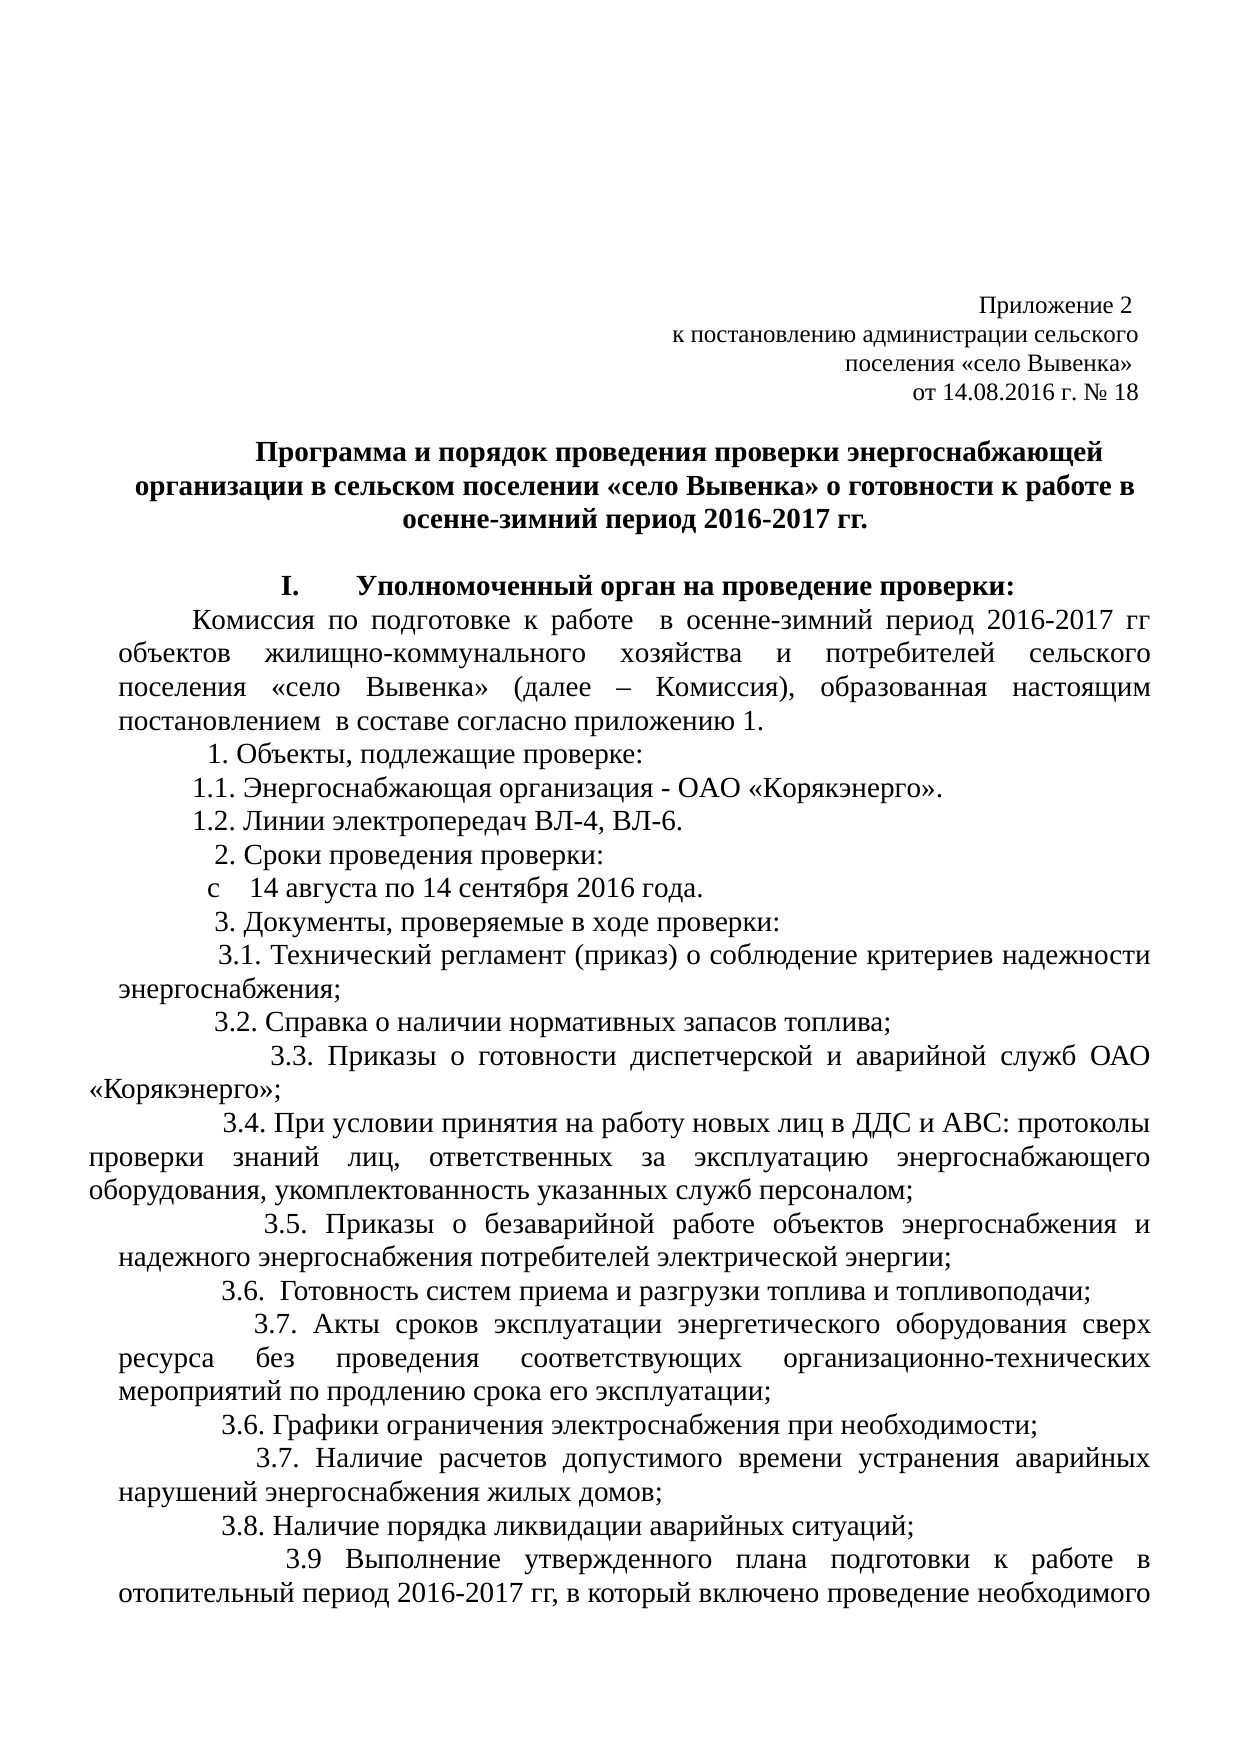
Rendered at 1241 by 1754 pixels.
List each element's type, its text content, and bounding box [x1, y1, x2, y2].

text 1. Объекты, подлежащие проверке: [118, 736, 1152, 770]
text 1.2. Линии электропередач ВЛ-4, ВЛ-6. [118, 803, 1152, 837]
text 3.7. Акты сроков эксплуатации энергетического оборудования сверх ресурса без проведения соответствующих организационно-технических мероприятий по продлению срока его эксплуатации; [118, 1306, 1152, 1407]
text 3.8. Наличие порядка ликвидации аварийных ситуаций; [118, 1508, 1152, 1541]
text 3.5. Приказы о безаварийной работе объектов энергоснабжения и надежного энергоснабжения потребителей электрической энергии; [118, 1206, 1152, 1273]
text 2. Сроки проведения проверки: [118, 837, 1152, 870]
text 3.6. Готовность систем приема и разгрузки топлива и топливоподачи; [118, 1273, 1152, 1306]
table_header [118, 233, 634, 406]
text 3.4. При условии принятия на работу новых лиц в ДДС и АВС: протоколы проверки знаний лиц, ответственных за эксплуатацию энергоснабжающего оборудования, укомплектованность указанных служб персоналом; [88, 1105, 1152, 1206]
text 3. Документы, проверяемые в ходе проверки: [118, 904, 1152, 937]
text Комиссия по подготовке к работе в осенне-зимний период 2016-2017 гг объектов жилищно-коммунального хозяйства и потребителей сельского поселения «село Вывенка» (далее – Комиссия), образованная настоящим постановлением в составе согласно приложению 1. [118, 602, 1152, 736]
text Программа и порядок проведения проверки энергоснабжающей организации в сельском поселении «село Вывенка» о готовности к работе в осенне-зимний период 2016-2017 гг. [118, 434, 1152, 535]
text 1.1. Энергоснабжающая организация - ОАО «Корякэнерго». [118, 770, 1152, 803]
text 3.3. Приказы о готовности диспетчерской и аварийной служб ОАО «Корякэнерго»; [88, 1038, 1152, 1105]
text 3.2. Справка о наличии нормативных запасов топлива; [118, 1004, 1152, 1038]
text 3.7. Наличие расчетов допустимого времени устранения аварийных нарушений энергоснабжения жилых домов; [118, 1441, 1152, 1508]
text 3.9 Выполнение утвержденного плана подготовки к работе в отопительный период 2016-2017 гг, в который включено проведение необходимого [118, 1541, 1152, 1608]
text 3.6. Графики ограничения электроснабжения при необходимости; [118, 1407, 1152, 1441]
list Уполномоченный орган на проведение проверки: [281, 568, 1152, 602]
text 3.1. Технический регламент (приказ) о соблюдение критериев надежности энергоснабжения; [118, 937, 1152, 1004]
text с 14 августа по 14 сентября 2016 года. [118, 870, 1152, 904]
table_header Приложение 2 к постановлению администрации сельского поселения «село Вывенка» от 14.08.2016 г. № 18 [634, 233, 1150, 406]
